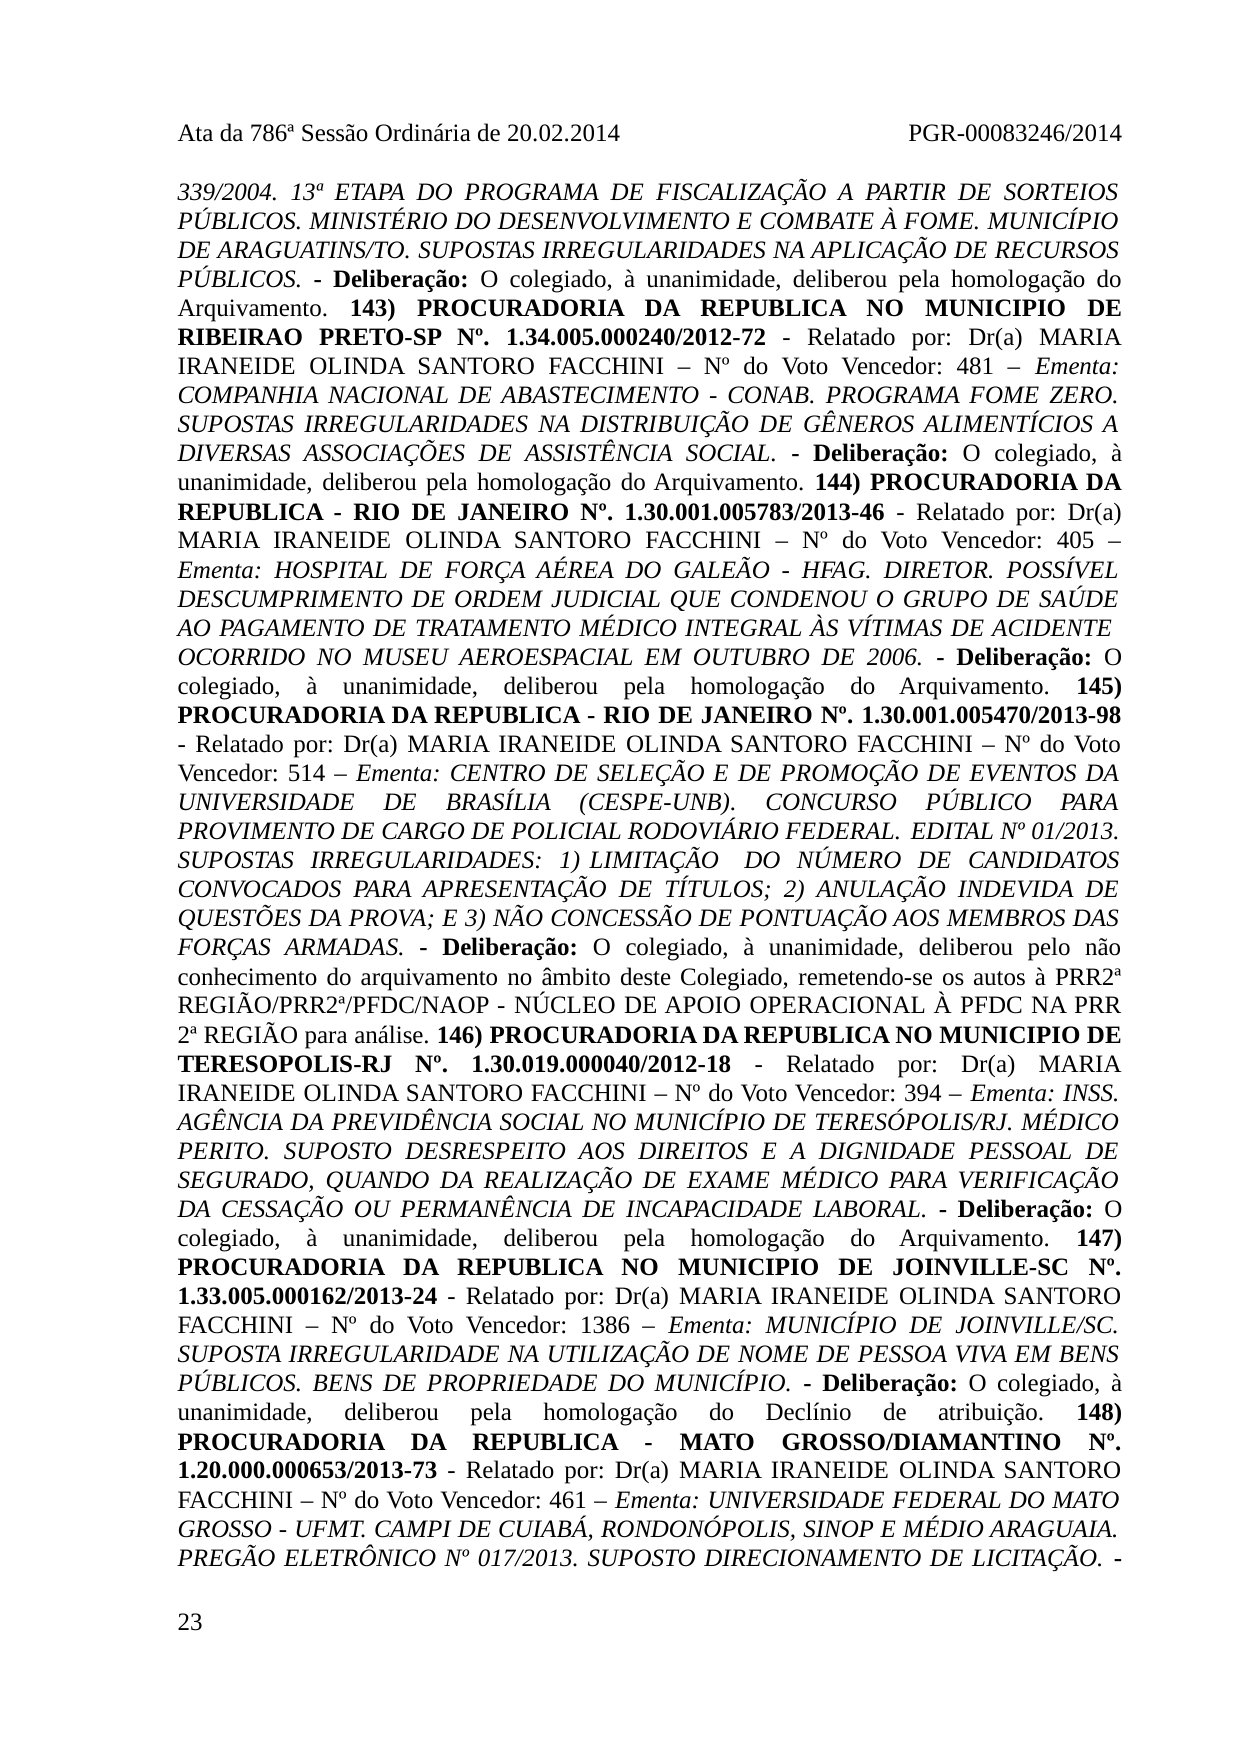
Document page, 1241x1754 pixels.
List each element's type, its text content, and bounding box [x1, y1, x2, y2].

text 339/2004. 13ª ETAPA DO PROGRAMA DE FISCALIZAÇÃO A PARTIR DE SORTEIOS PÚBLICOS. MINISTÉRIO DO DESENVOLVIMENTO E COMBATE À FOME. MUNICÍPIO DE ARAGUATINS/TO. SUPOSTAS IRREGULARIDADES NA APLICAÇÃO DE RECURSOS PÚBLICOS. - Deliberação: O colegiado, à unanimidade, deliberou pela homologação do Arquivamento. 143) PROCURADORIA DA REPUBLICA NO MUNICIPIO DE RIBEIRAO PRETO-SP Nº. 1.34.005.000240/2012-72 - Relatado por: Dr(a) MARIA IRANEIDE OLINDA SANTORO FACCHINI – Nº do Voto Vencedor: 481 – Ementa: COMPANHIA NACIONAL DE ABASTECIMENTO - CONAB. PROGRAMA FOME ZERO. SUPOSTAS IRREGULARIDADES NA DISTRIBUIÇÃO DE GÊNEROS ALIMENTÍCIOS A DIVERSAS ASSOCIAÇÕES DE ASSISTÊNCIA SOCIAL. - Deliberação: O colegiado, à unanimidade, deliberou pela homologação do Arquivamento. 144) PROCURADORIA DA REPUBLICA - RIO DE JANEIRO Nº. 1.30.001.005783/2013-46 - Relatado por: Dr(a) MARIA IRANEIDE OLINDA SANTORO FACCHINI – Nº do Voto Vencedor: 405 – Ementa: HOSPITAL DE FORÇA AÉREA DO GALEÃO - HFAG. DIRETOR. POSSÍVEL DESCUMPRIMENTO DE ORDEM JUDICIAL QUE CONDENOU O GRUPO DE SAÚDE AO PAGAMENTO DE TRATAMENTO MÉDICO INTEGRAL ÀS VÍTIMAS DE ACIDENTE OCORRIDO NO MUSEU AEROESPACIAL EM OUTUBRO DE 2006. - Deliberação: O colegiado, à unanimidade, deliberou pela homologação do Arquivamento. 145) PROCURADORIA DA REPUBLICA - RIO DE JANEIRO Nº. 1.30.001.005470/2013-98 - Relatado por: Dr(a) MARIA IRANEIDE OLINDA SANTORO FACCHINI – Nº do Voto Vencedor: 514 – Ementa: CENTRO DE SELEÇÃO E DE PROMOÇÃO DE EVENTOS DA UNIVERSIDADE DE BRASÍLIA (CESPE-UNB). CONCURSO PÚBLICO PARA PROVIMENTO DE CARGO DE POLICIAL RODOVIÁRIO FEDERAL. EDITAL Nº 01/2013. SUPOSTAS IRREGULARIDADES: 1) LIMITAÇÃO DO NÚMERO DE CANDIDATOS CONVOCADOS PARA APRESENTAÇÃO DE TÍTULOS; 2) ANULAÇÃO INDEVIDA DE QUESTÕES DA PROVA; E 3) NÃO CONCESSÃO DE PONTUAÇÃO AOS MEMBROS DAS FORÇAS ARMADAS. - Deliberação: O colegiado, à unanimidade, deliberou pelo não conhecimento do arquivamento no âmbito deste Colegiado, remetendo-se os autos à PRR2ª REGIÃO/PRR2ª/PFDC/NAOP - NÚCLEO DE APOIO OPERACIONAL À PFDC NA PRR 2ª REGIÃO para análise. 146) PROCURADORIA DA REPUBLICA NO MUNICIPIO DE TERESOPOLIS-RJ Nº. 1.30.019.000040/2012-18 - Relatado por: Dr(a) MARIA IRANEIDE OLINDA SANTORO FACCHINI – Nº do Voto Vencedor: 394 – Ementa: INSS. AGÊNCIA DA PREVIDÊNCIA SOCIAL NO MUNICÍPIO DE TERESÓPOLIS/RJ. MÉDICO PERITO. SUPOSTO DESRESPEITO AOS DIREITOS E A DIGNIDADE PESSOAL DE SEGURADO, QUANDO DA REALIZAÇÃO DE EXAME MÉDICO PARA VERIFICAÇÃO DA CESSAÇÃO OU PERMANÊNCIA DE INCAPACIDADE LABORAL. - Deliberação: O colegiado, à unanimidade, deliberou pela homologação do Arquivamento. 147) PROCURADORIA DA REPUBLICA NO MUNICIPIO DE JOINVILLE-SC Nº. 1.33.005.000162/2013-24 - Relatado por: Dr(a) MARIA IRANEIDE OLINDA SANTORO FACCHINI – Nº do Voto Vencedor: 1386 – Ementa: MUNICÍPIO DE JOINVILLE/SC. SUPOSTA IRREGULARIDADE NA UTILIZAÇÃO DE NOME DE PESSOA VIVA EM BENS PÚBLICOS. BENS DE PROPRIEDADE DO MUNICÍPIO. - Deliberação: O colegiado, à unanimidade, deliberou pela homologação do Declínio de atribuição. 148) PROCURADORIA DA REPUBLICA - MATO GROSSO/DIAMANTINO Nº. 1.20.000.000653/2013-73 - Relatado por: Dr(a) MARIA IRANEIDE OLINDA SANTORO FACCHINI – Nº do Voto Vencedor: 461 – Ementa: UNIVERSIDADE FEDERAL DO MATO GROSSO - UFMT. CAMPI DE CUIABÁ, RONDONÓPOLIS, SINOP E MÉDIO ARAGUAIA. PREGÃO ELETRÔNICO Nº 017/2013. SUPOSTO DIRECIONAMENTO DE LICITAÇÃO. [177, 177, 1122, 1572]
